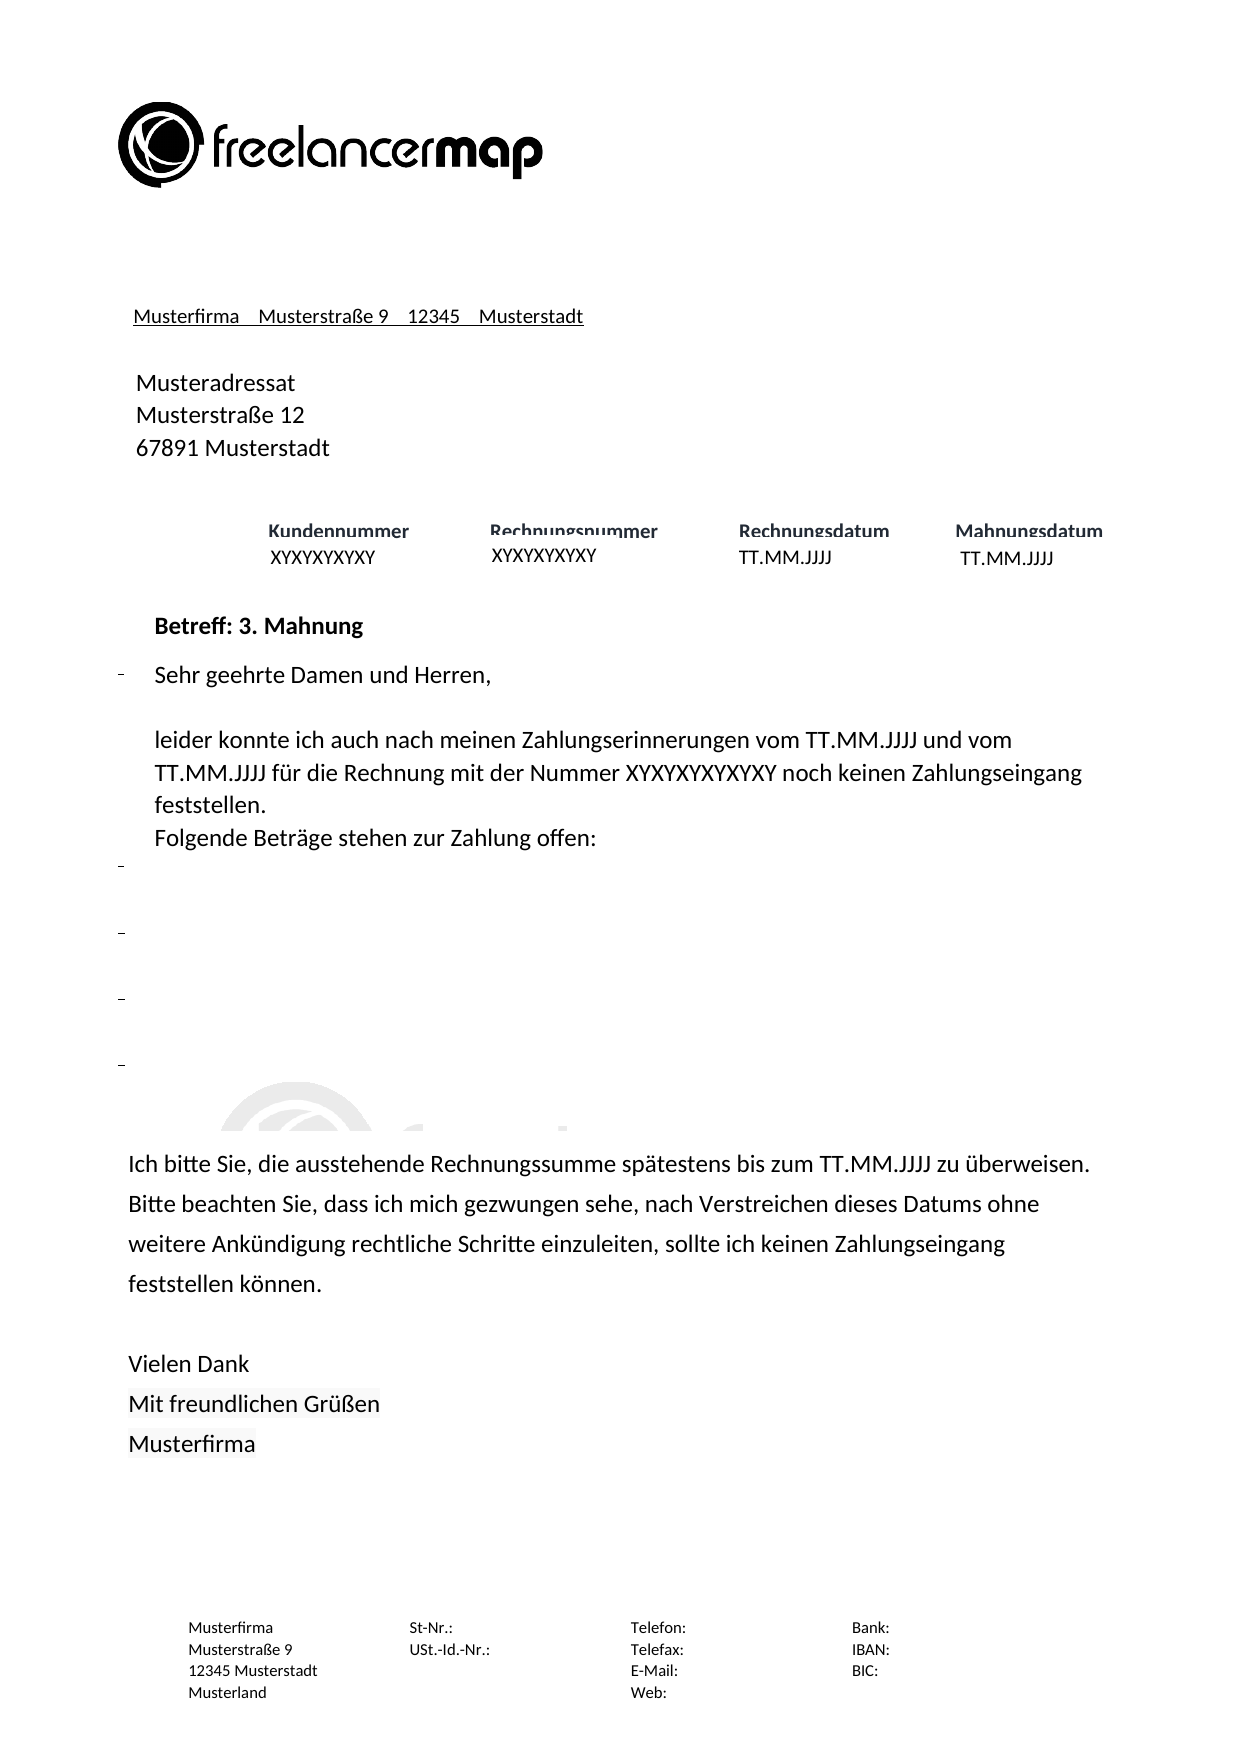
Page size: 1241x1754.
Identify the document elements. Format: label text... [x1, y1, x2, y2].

text XYXYXYXYXY [492, 543, 601, 567]
table_cell 2 [118, 737, 124, 800]
table_cell Gesamtbetrag [118, 1066, 124, 1131]
text Sehr geehrte Damen und Herren, leider konnte ich auch nach meinen Zahlungserinnerungen vom TT.MM.JJJJ und vom TT.MM.JJJJ für die Rechnung mit der Nummer XYXYXYXYXYXY noch keinen Zahlungseingang feststellen. Folgende Beträge stehen zur Zahlung offen: [154, 659, 1107, 853]
text Musteradressat Musterstraße 12 67891 Musterstadt [136, 367, 337, 463]
text Bitte beachten Sie, dass ich mich gezwungen sehe, nach Verstreichen dieses Datums ohne weitere Ankündigung rechtliche Schritte einzuleiten, sollte ich keinen Zahlungseingang feststellen können. [128, 1178, 1097, 1298]
text Musterfirma Musterstraße 9 12345 Musterstadt [133, 303, 992, 328]
text Vielen Dank Mit freundlichen Grüßen Musterfirma [128, 1298, 1097, 1458]
text XYXYXYXYXY [270, 544, 379, 564]
table_header Zwischensumme Netto [118, 800, 124, 866]
table_cell Verzugszinsen [118, 934, 124, 998]
table_header Position [118, 641, 124, 674]
text TT.MM.JJJJ [738, 544, 912, 570]
text Ich bitte Sie, die ausstehende Rechnungssumme spätestens bis zum TT.MM.JJJJ zu überweisen. [128, 1138, 1097, 1178]
text Betreff: 3. Mahnung [154, 610, 1107, 640]
text Kundennummer Rechnungsnummer Rechnungsdatum Mahnungsdatum [268, 518, 1107, 544]
table_cell 1 [118, 675, 124, 737]
table_cell Mahngebühren [118, 1000, 124, 1065]
text TT.MM.JJJJ [960, 545, 1163, 569]
table_cell Umsatzsteuer 19% [118, 867, 124, 932]
